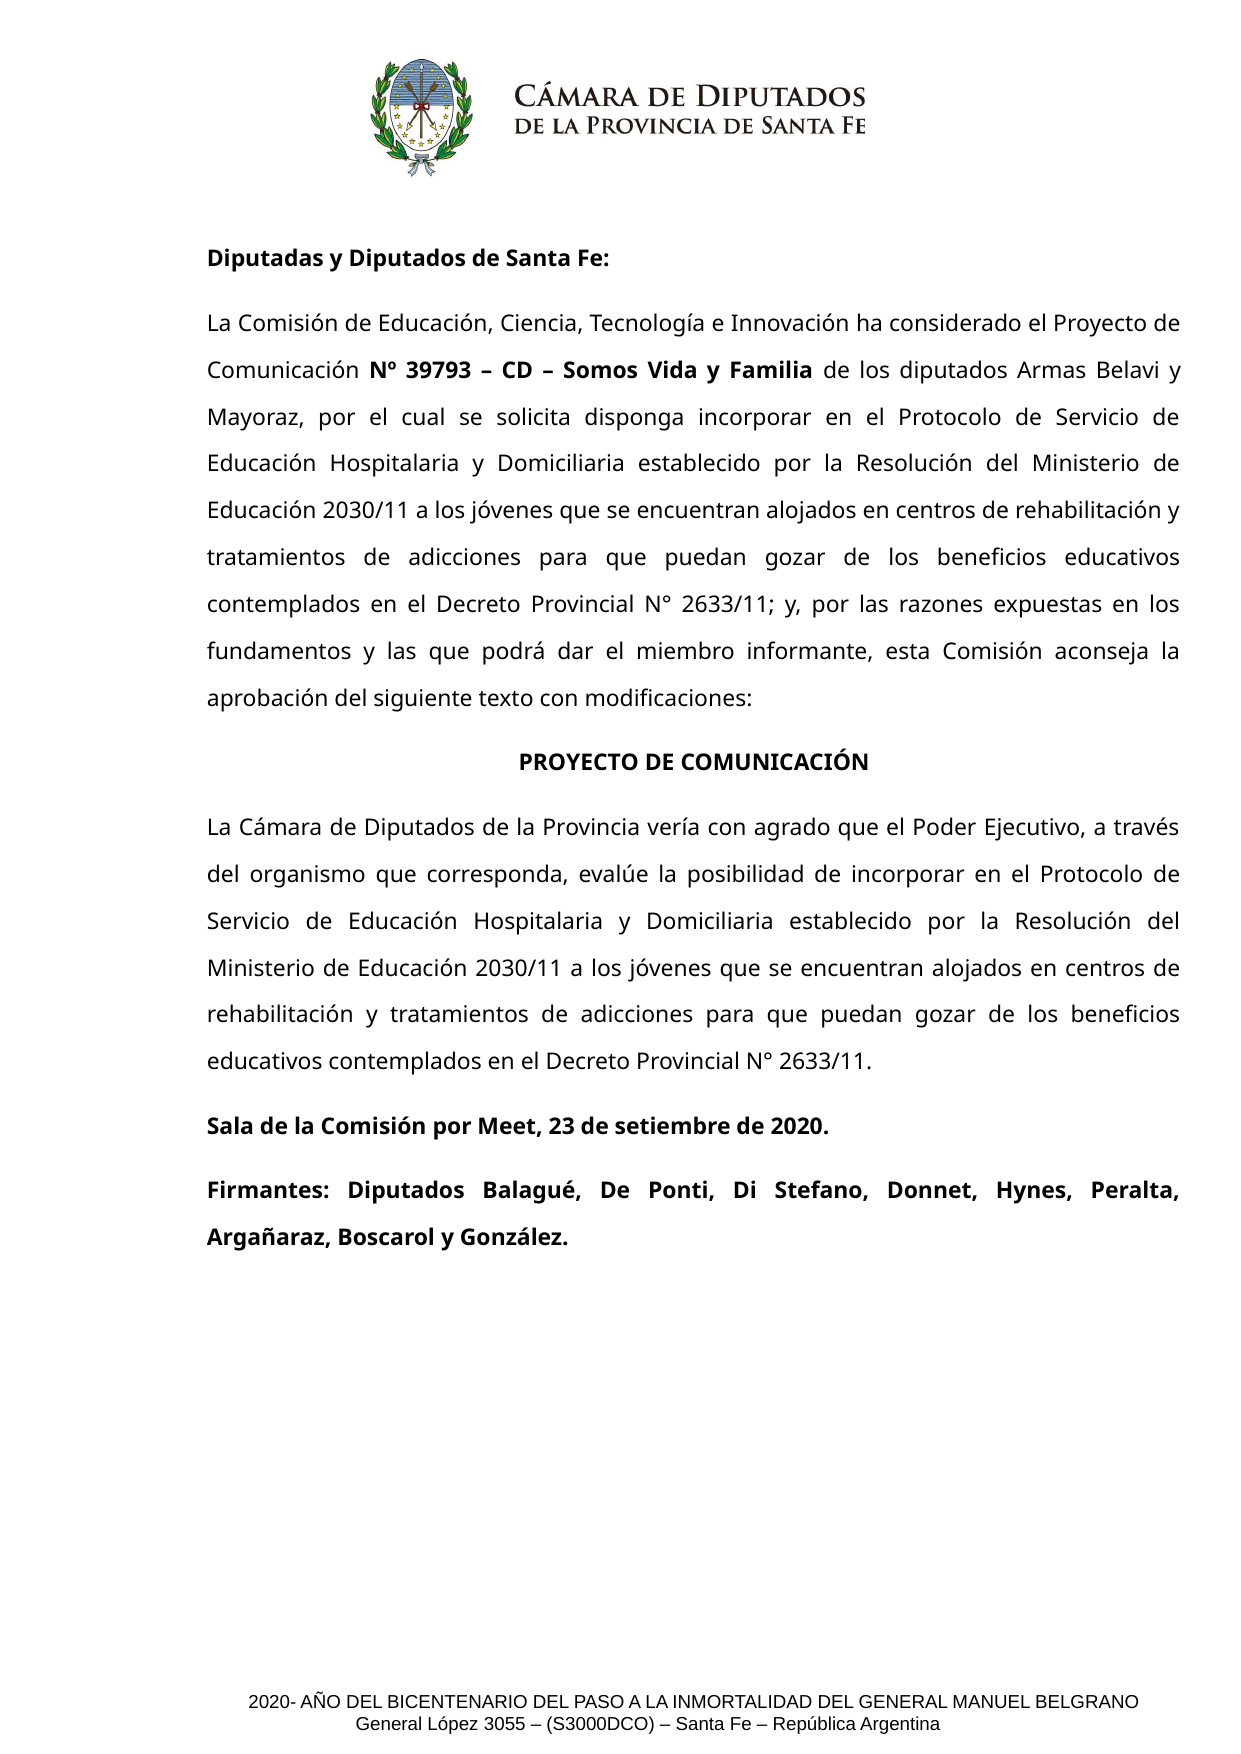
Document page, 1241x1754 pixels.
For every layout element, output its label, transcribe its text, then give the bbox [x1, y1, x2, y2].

text PROYECTO DE COMUNICACIÓN [207, 746, 1181, 778]
text Sala de la Comisión por Meet, 23 de setiembre de 2020. [207, 1110, 1181, 1141]
text Diputadas y Diputados de Santa Fe: [207, 242, 1181, 273]
picture [370, 59, 866, 181]
text La Cámara de Diputados de la Provincia vería con agrado que el Poder Ejecutivo, a través del organismo que corresponda, evalúe la posibilidad de incorporar en el Protocolo de Servicio de Educación Hospitalaria y Domiciliaria establecido por la Resolución del Ministerio de Educación 2030/11 a los jóvenes que se encuentran alojados en centros de rehabilitación y tratamientos de adicciones para que puedan gozar de los beneficios educativos contemplados en el Decreto Provincial N° 2633/11. [207, 811, 1181, 1077]
text Firmantes: Diputados Balagué, De Ponti, Di Stefano, Donnet, Hynes, Peralta, Argañaraz, Boscarol y González. [207, 1174, 1181, 1253]
text La Comisión de Educación, Ciencia, Tecnología e Innovación ha considerado el Proyecto de Comunicación Nº 39793 – CD – Somos Vida y Familia de los diputados Armas Belavi y Mayoraz, por el cual se solicita disponga incorporar en el Protocolo de Servicio de Educación Hospitalaria y Domiciliaria establecido por la Resolución del Ministerio de Educación 2030/11 a los jóvenes que se encuentran alojados en centros de rehabilitación y tratamientos de adicciones para que puedan gozar de los beneficios educativos contemplados en el Decreto Provincial N° 2633/11; y, por las razones expuestas en los fundamentos y las que podrá dar el miembro informante, esta Comisión aconseja la aprobación del siguiente texto con modificaciones: [207, 307, 1181, 713]
